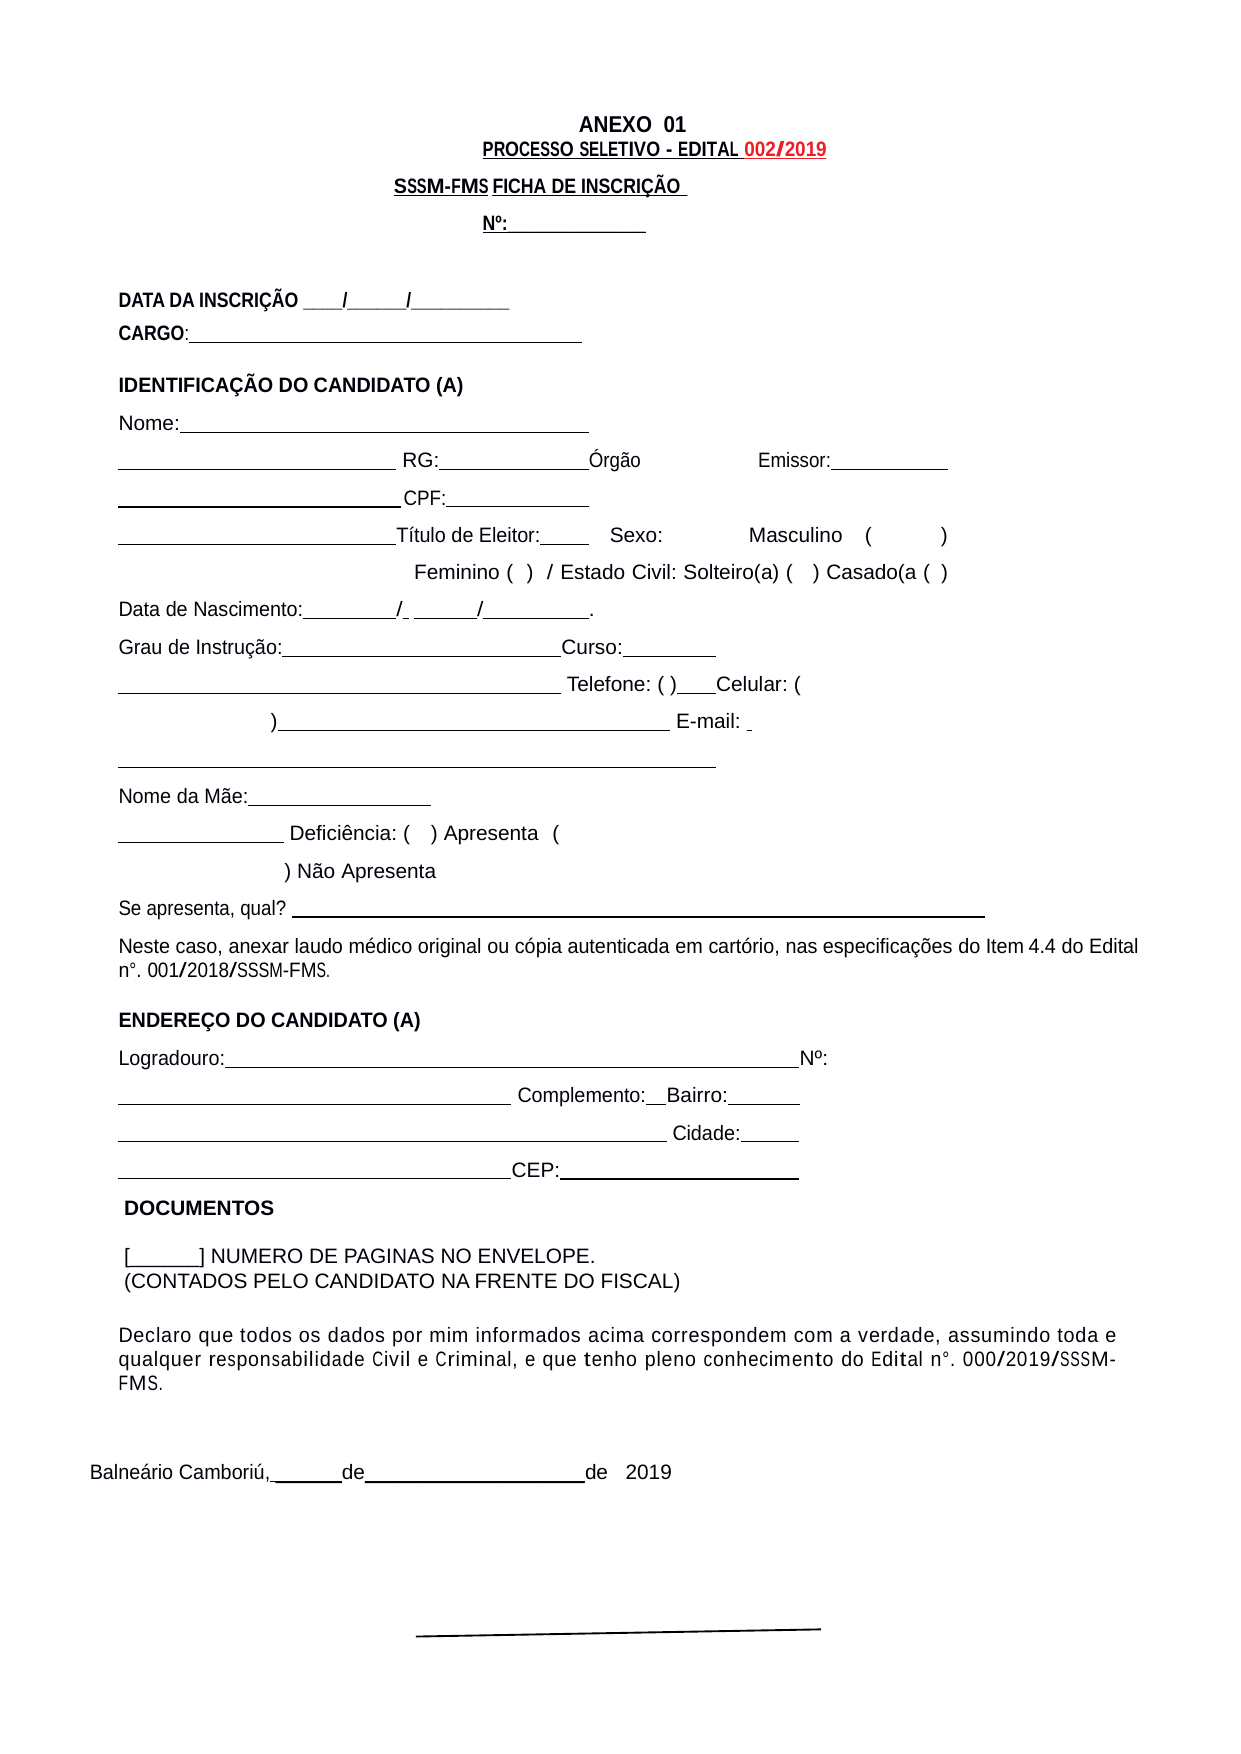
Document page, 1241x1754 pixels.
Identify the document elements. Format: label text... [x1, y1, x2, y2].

text [______] NUMERO DE PAGINAS NO ENVELOPE. [124, 1244, 1146, 1268]
text DATA DA INSCRIÇÃO ____/______/__________ [118, 287, 1146, 311]
text Grau de Instrução: Curso: Telefone: ( ) Celular: ( ) E-mail: [118, 634, 946, 770]
text ANEXO 01 [118, 111, 1146, 137]
text SSSM-FMS FICHA DE INSCRIÇÃO Nº:______________ [394, 174, 847, 235]
text Nome da Mãe: Deficiência: ( ) Apresenta ( ) Não Apresenta [118, 784, 954, 882]
text Logradouro: Nº: Complemento: Bairro: Cidade: CEP: [118, 1046, 950, 1182]
text CARGO: [118, 321, 1146, 345]
text DOCUMENTOS [124, 1195, 1146, 1219]
text ENDEREÇO DO CANDIDATO (A) [118, 1008, 1146, 1032]
text Se apresenta, qual? [118, 896, 1146, 920]
text Declaro que todos os dados por mim informados acima correspondem com a verdade, assumindo toda e qualquer responsabilidade Civil e Criminal, e que tenho pleno conhecimento do Edital n°. 000/2019/SSSM-FMS. [118, 1323, 1146, 1395]
text Nome: RG: Órgão Emissor: CPF: Título de Eleitor: Sexo: Masculino ( ) Feminino ( ) / Estado Civil: Solteiro(a) ( ) Casado(a ( ) Data de Nascimento: / / . [118, 411, 948, 621]
text (CONTADOS PELO CANDIDATO NA FRENTE DO FISCAL) [124, 1268, 1146, 1292]
text IDENTIFICAÇÃO DO CANDIDATO (A) [118, 373, 1146, 397]
text Neste caso, anexar laudo médico original ou cópia autenticada em cartório, nas especificações do Item 4.4 do Edital n°. 001/2018/SSSM-FMS. [118, 934, 1138, 982]
text PROCESSO SELETIVO - EDITAL 002/2019 [394, 137, 847, 161]
text Balneário Camboriú, ______de___________________de 2019 [89, 1459, 1146, 1483]
